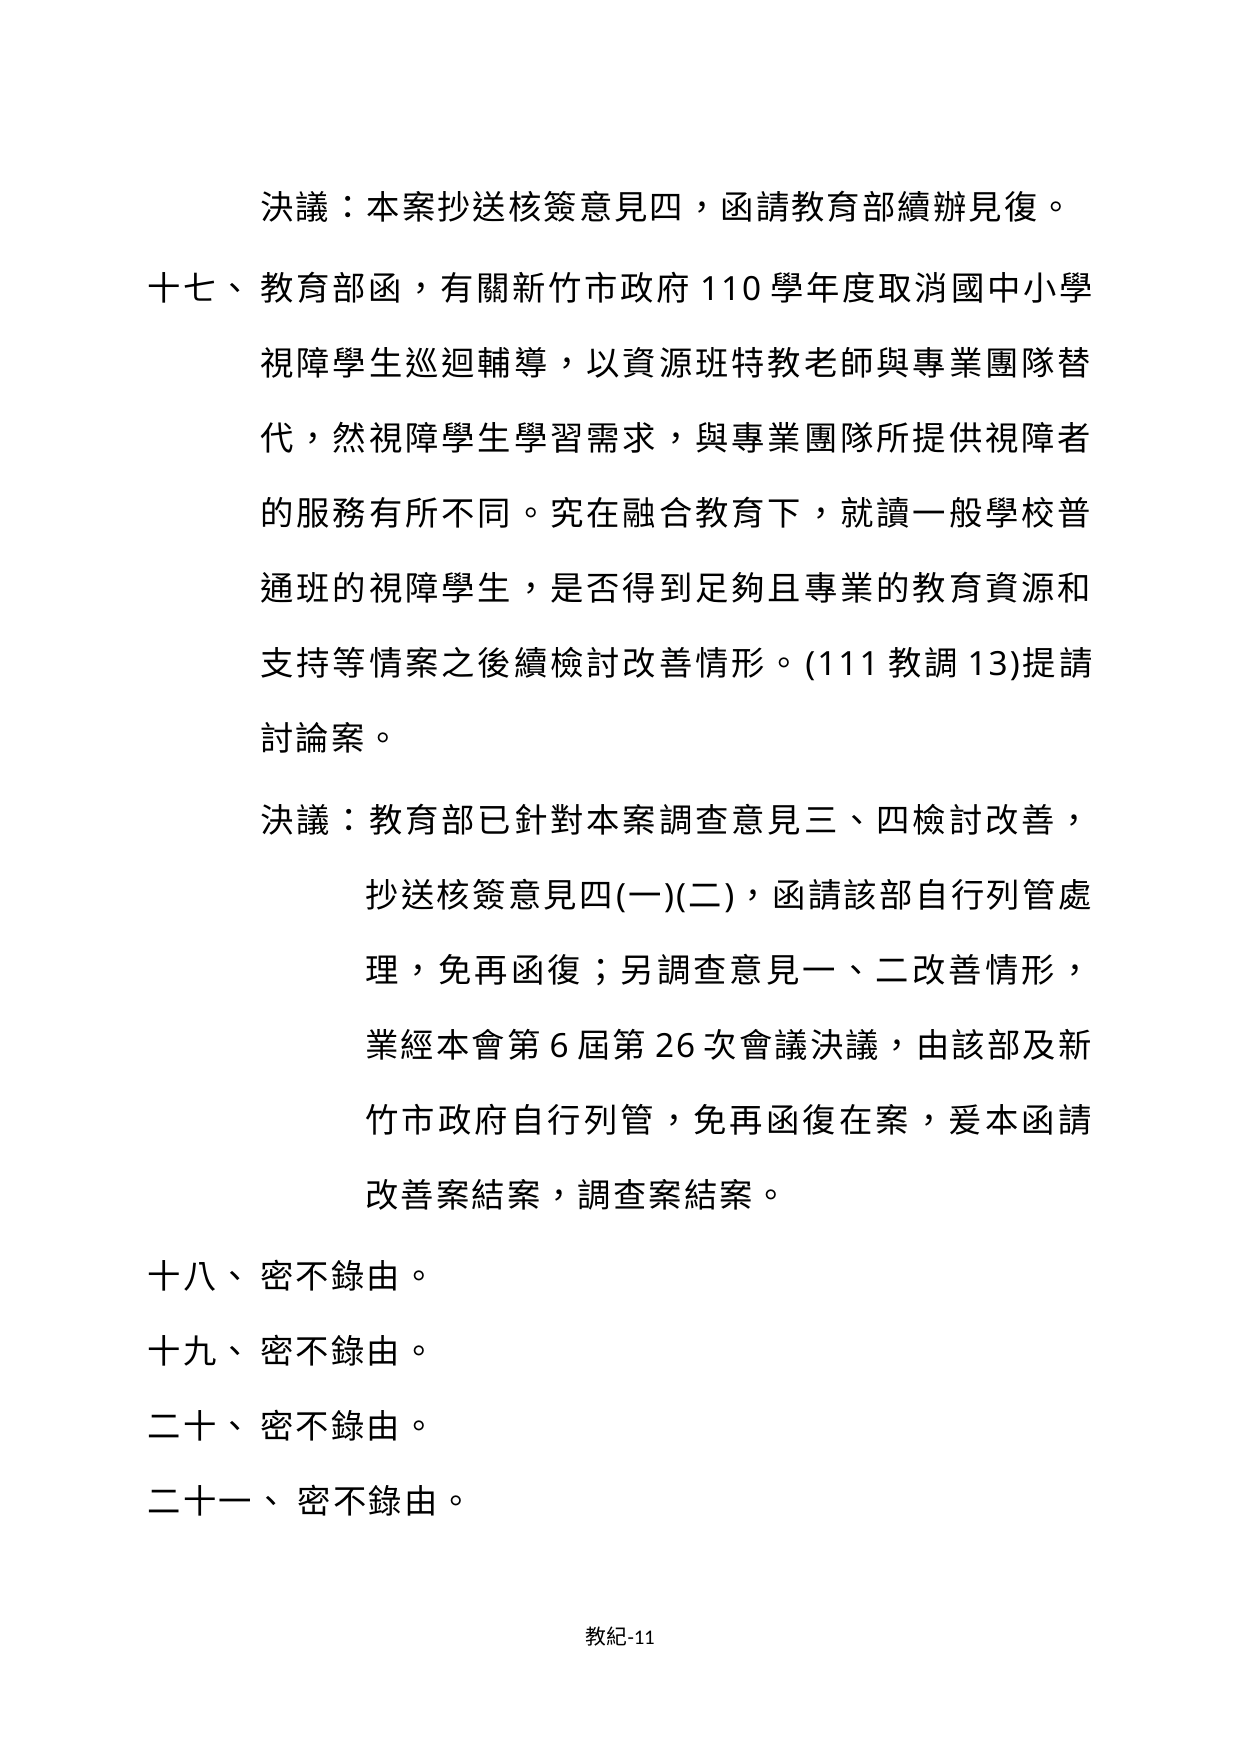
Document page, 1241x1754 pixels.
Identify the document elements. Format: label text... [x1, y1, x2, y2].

list 教育部函，有關新竹市政府110學年度取消國中小學視障學生巡迴輔導，以資源班特教老師與專業團隊替代，然視障學生學習需求，與專業團隊所提供視障者的服務有所不同。究在融合教育下，就讀一般學校普通班的視障學生，是否得到足夠且專業的教育資源和支持等情案之後續檢討改善情形。(111教調13)提請 討論案。 [139, 247, 1101, 776]
text 決議：本案抄送核簽意見四，函請教育部續辦見復。 [252, 166, 1101, 245]
list 密不錄由。 [148, 1386, 1092, 1458]
list 密不錄由。 [148, 1311, 1092, 1386]
list 密不錄由。 [139, 1458, 1101, 1538]
text 決議：教育部已針對本案調查意見三、四檢討改善，抄送核簽意見四(一)(二)，函請該部自行列管處理，免再函復；另調查意見一、二改善情形，業經本會第6屆第26次會議決議，由該部及新竹市政府自行列管，免再函復在案，爰本函請改善案結案，調查案結案。 [252, 778, 1101, 1232]
list 密不錄由。 [139, 1234, 1101, 1311]
